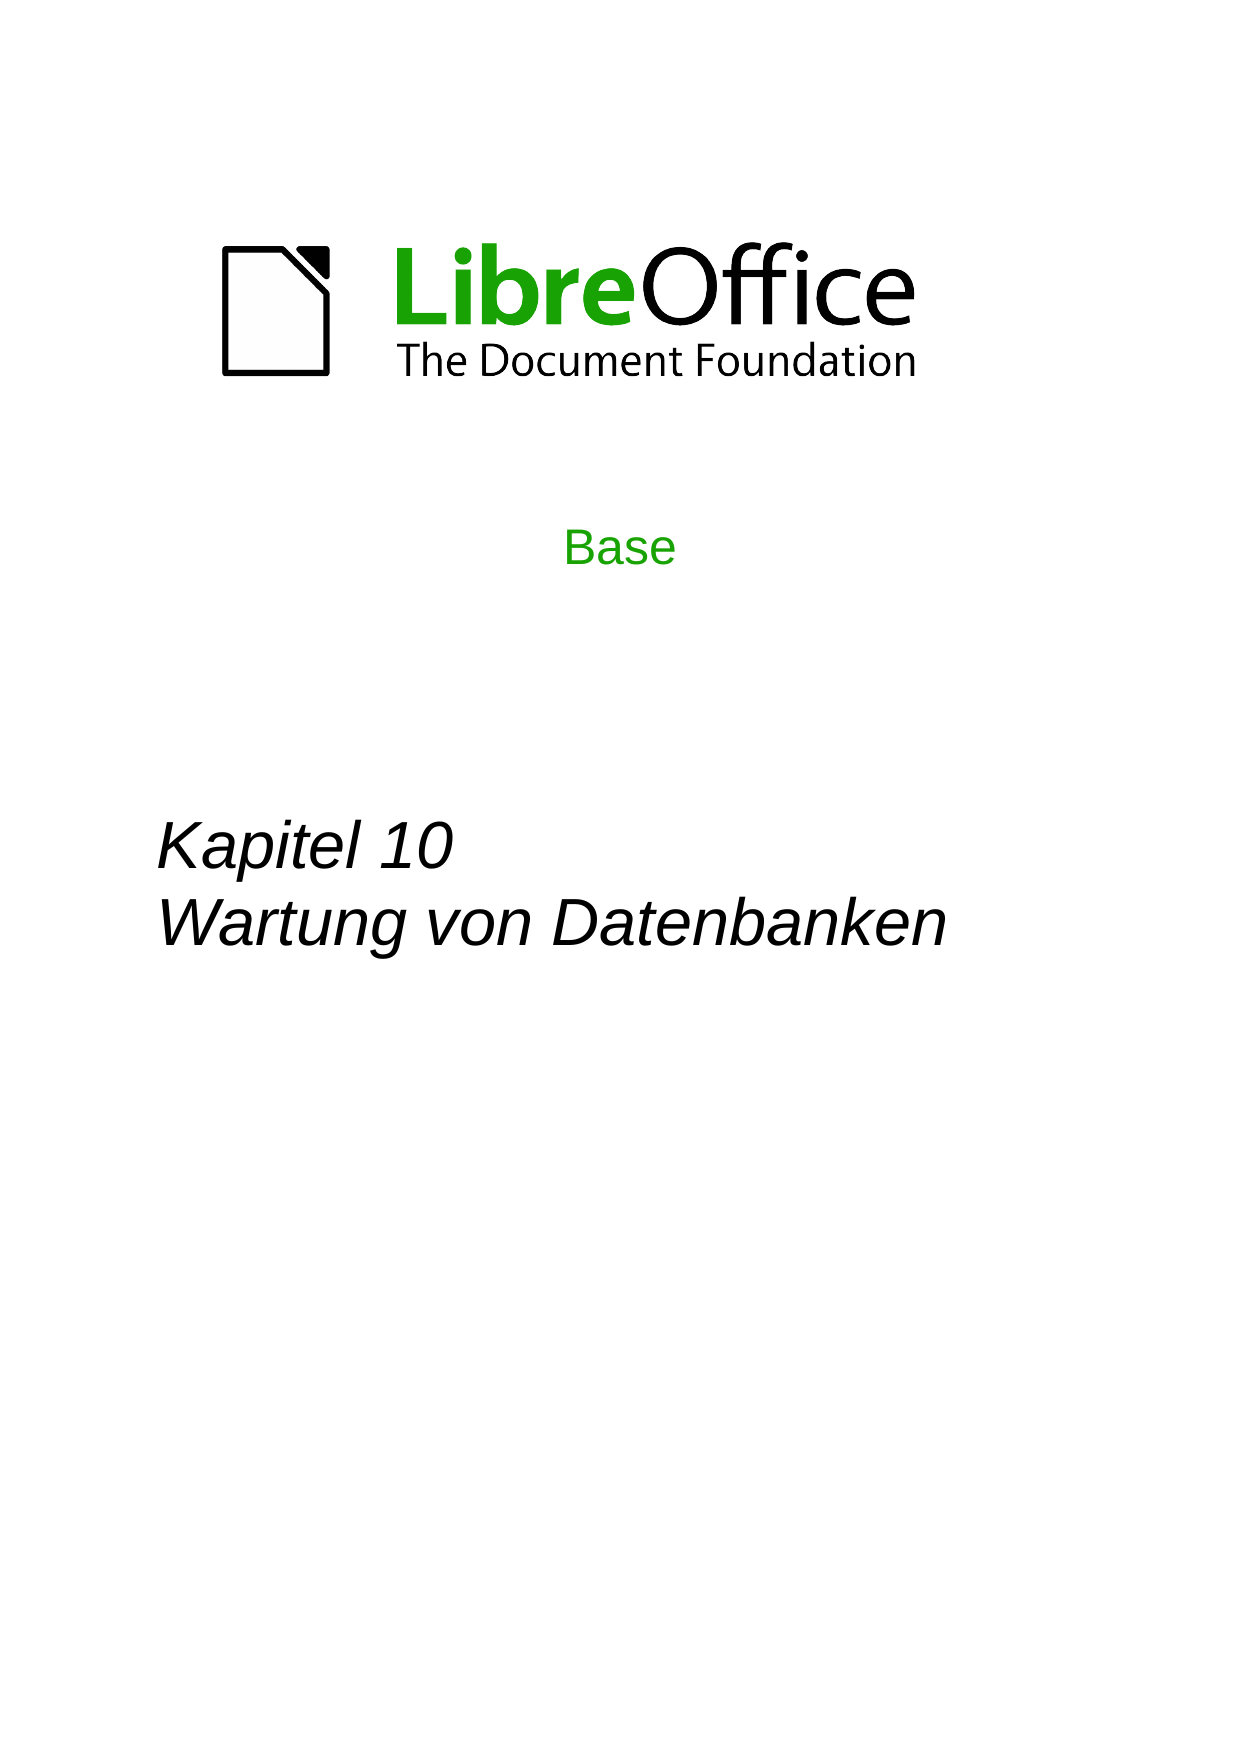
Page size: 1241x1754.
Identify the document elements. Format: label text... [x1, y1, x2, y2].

text Kapitel 10 Wartung von Datenbanken [157, 806, 1122, 960]
picture [180, 211, 966, 411]
text Base [118, 518, 1122, 575]
